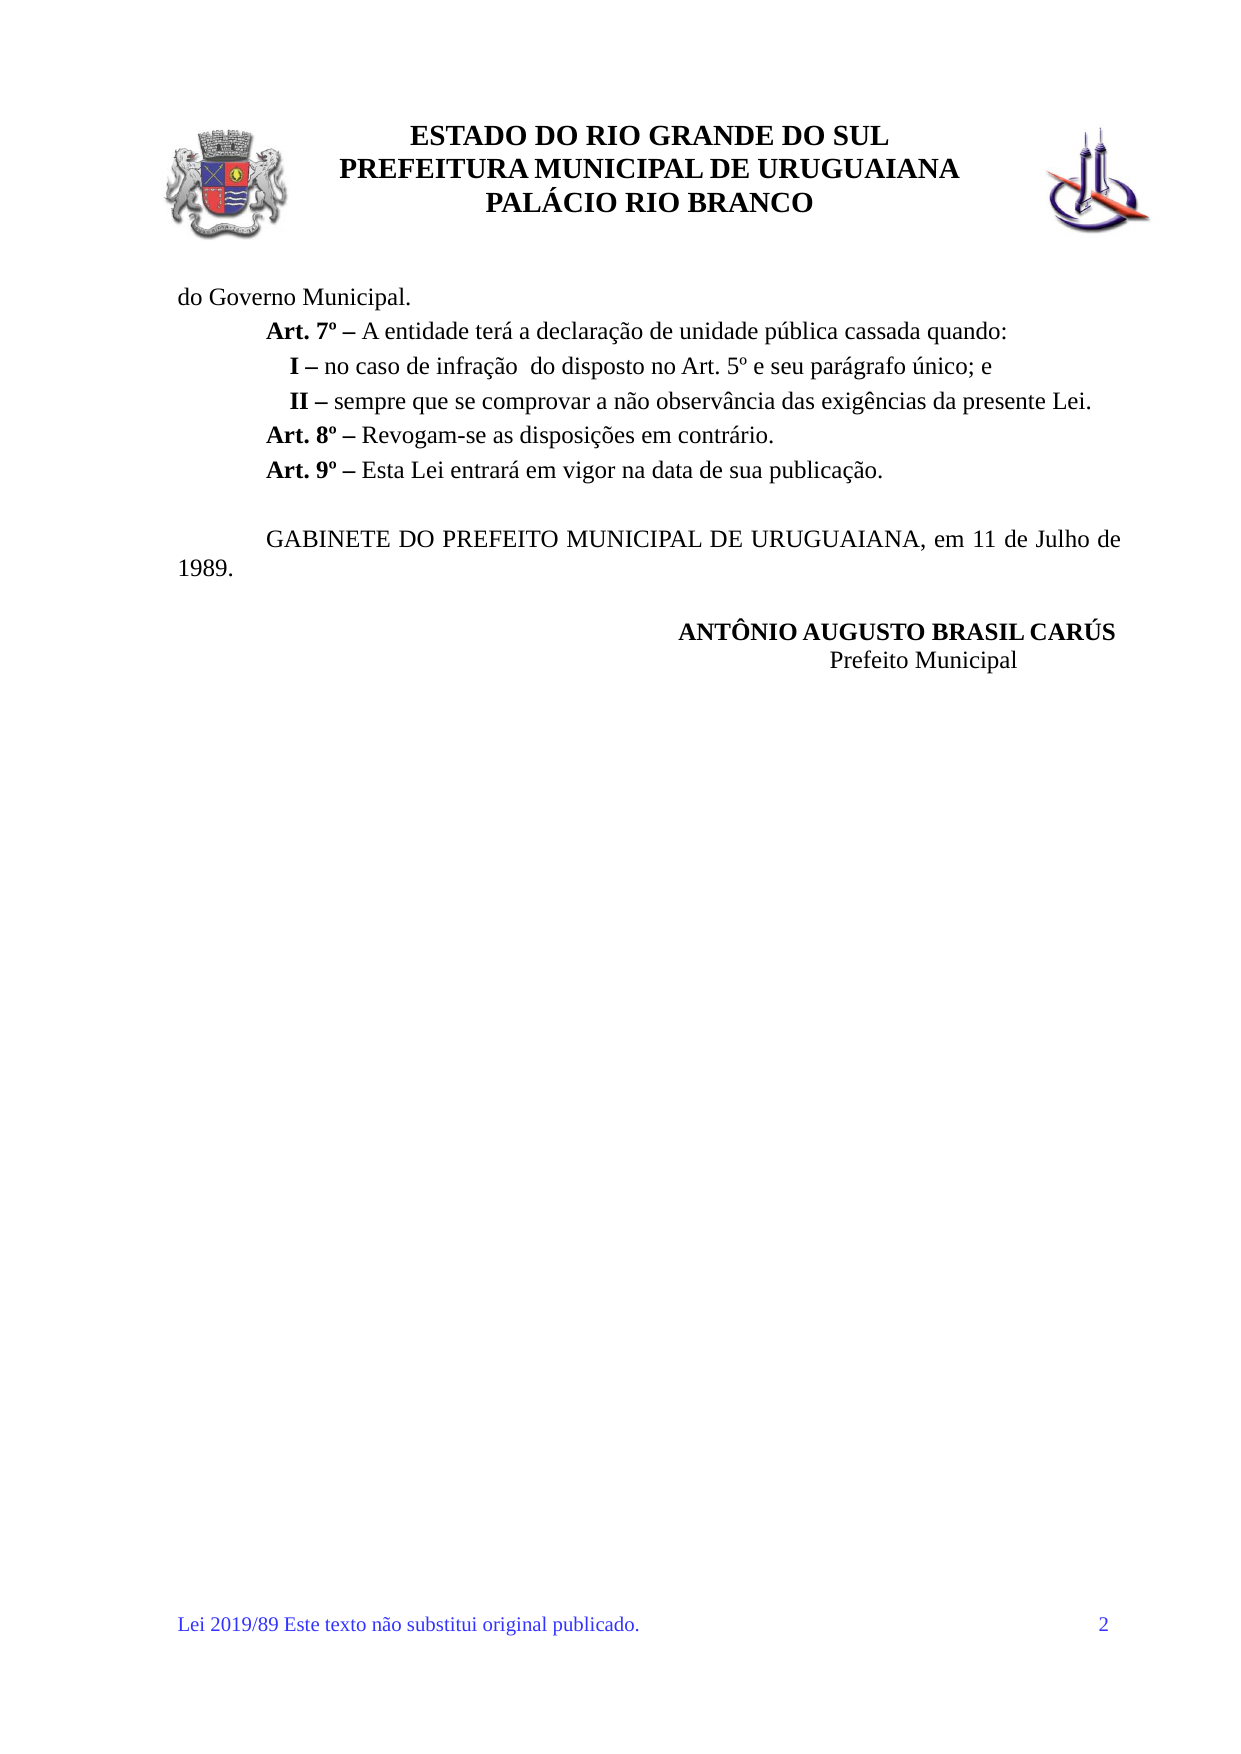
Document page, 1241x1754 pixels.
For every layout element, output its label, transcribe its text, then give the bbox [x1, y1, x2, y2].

text I – no caso de infração do disposto no Art. 5º e seu parágrafo único; e [177, 351, 1122, 380]
picture [1032, 119, 1162, 238]
text Art. 9º – Esta Lei entrará em vigor na data de sua publicação. [177, 455, 1122, 484]
text GABINETE DO PREFEITO MUNICIPAL DE URUGUAIANA, em 11 de Julho de 1989. [177, 524, 1122, 582]
text II – sempre que se comprovar a não observância das exigências da presente Lei. [177, 386, 1122, 414]
text do Governo Municipal. [177, 282, 1122, 311]
text ANTÔNIO AUGUSTO BRASIL CARÚS [176, 617, 1122, 646]
text Art. 7º – A entidade terá a declaração de unidade pública cassada quando: [177, 316, 1122, 345]
text Art. 8º – Revogam-se as disposições em contrário. [177, 421, 1122, 449]
picture [157, 124, 293, 241]
text Prefeito Municipal [176, 646, 1122, 674]
